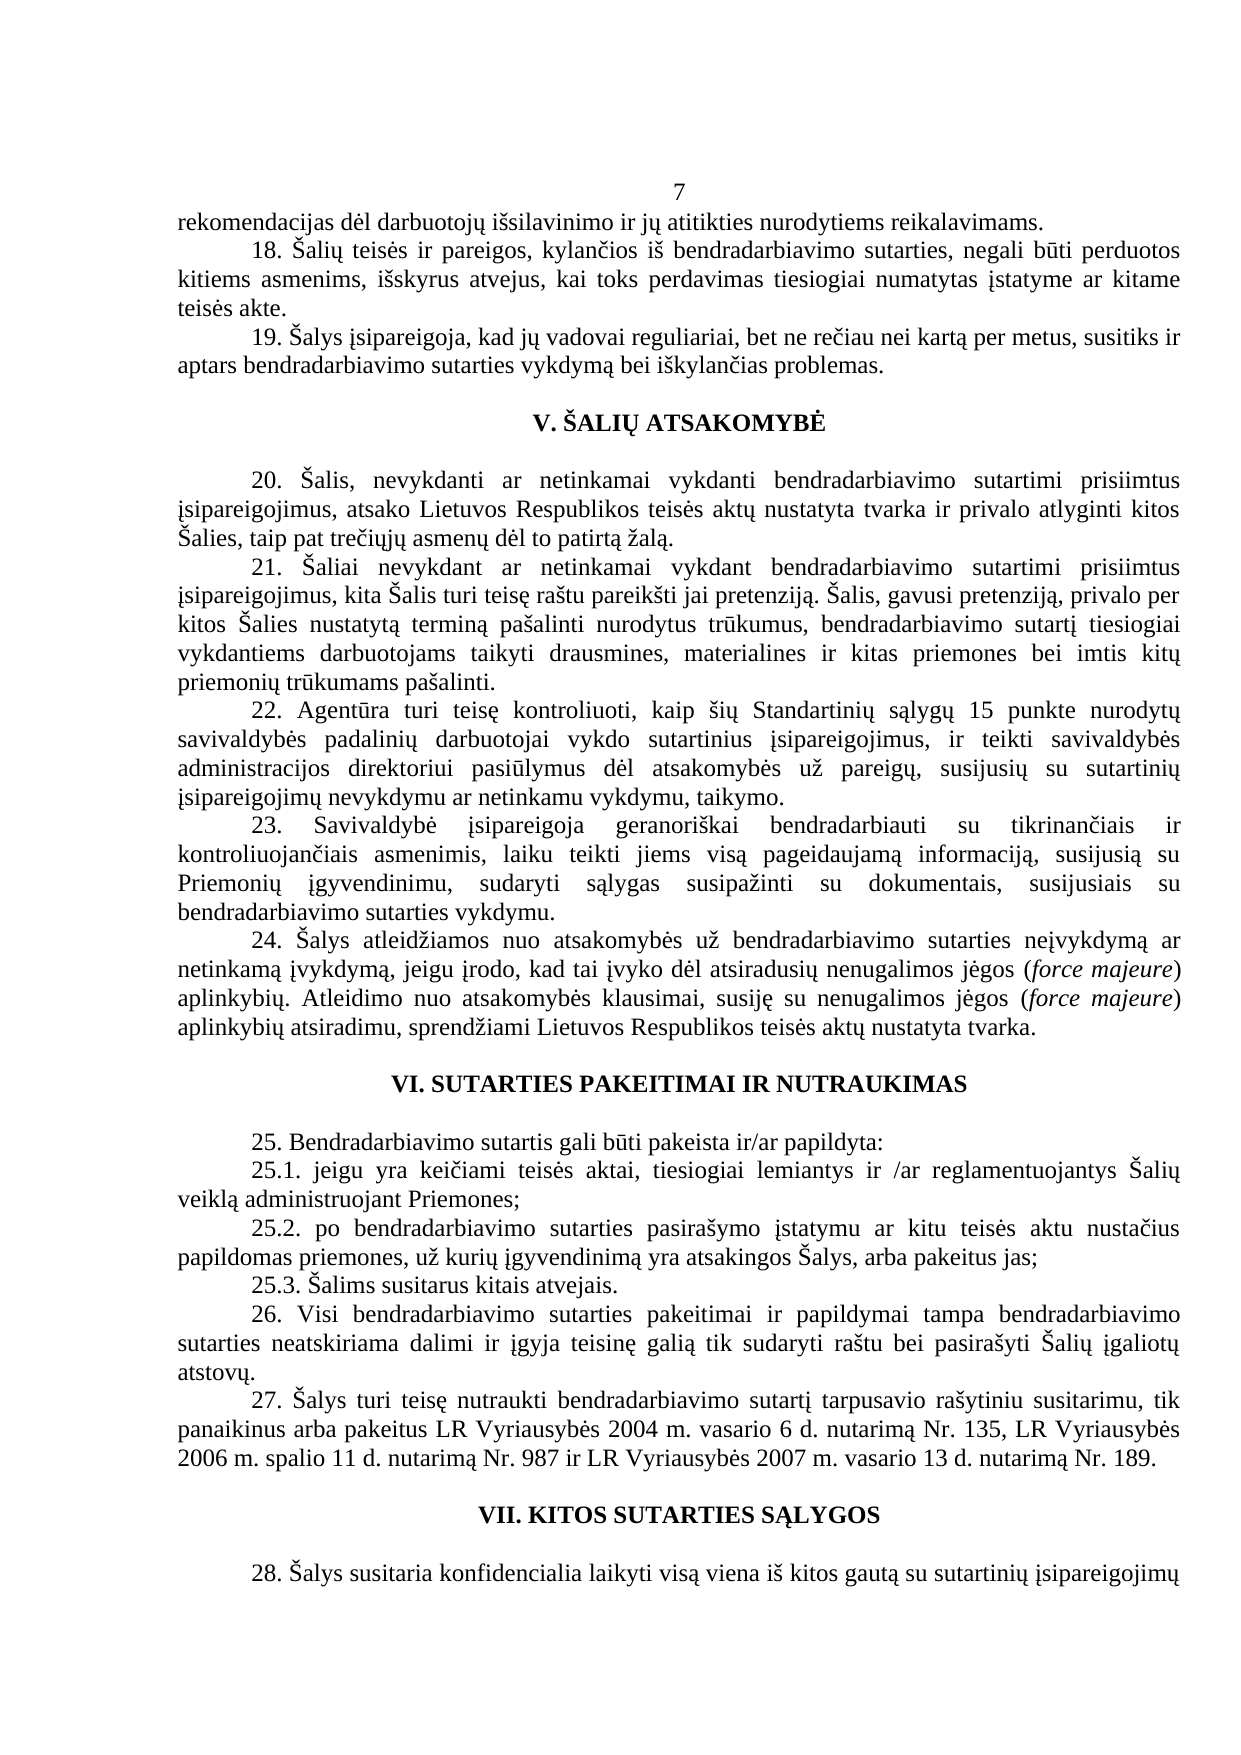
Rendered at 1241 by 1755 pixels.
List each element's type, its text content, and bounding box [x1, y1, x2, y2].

text V. ŠALIŲ ATSAKOMYBĖ [177, 408, 1181, 437]
text rekomendacijas dėl darbuotojų išsilavinimo ir jų atitikties nurodytiems reikalavimams. [177, 207, 1181, 235]
text 28. Šalys susitaria konfidencialia laikyti visą viena iš kitos gautą su sutartinių įsipareigojimų [177, 1558, 1181, 1587]
text 25.2. po bendradarbiavimo sutarties pasirašymo įstatymu ar kitu teisės aktu nustačius papildomas priemones, už kurių įgyvendinimą yra atsakingos Šalys, arba pakeitus jas; [177, 1213, 1181, 1270]
text 27. Šalys turi teisę nutraukti bendradarbiavimo sutartį tarpusavio rašytiniu susitarimu, tik panaikinus arba pakeitus LR Vyriausybės 2004 m. vasario 6 d. nutarimą Nr. 135, LR Vyriausybės 2006 m. spalio 11 d. nutarimą Nr. 987 ir LR Vyriausybės 2007 m. vasario 13 d. nutarimą Nr. 189. [177, 1385, 1181, 1472]
text VII. KITOS SUTARTIES SĄLYGOS [177, 1500, 1181, 1529]
text 23. Savivaldybė įsipareigoja geranoriškai bendradarbiauti su tikrinančiais ir kontroliuojančiais asmenimis, laiku teikti jiems visą pageidaujamą informaciją, susijusią su Priemonių įgyvendinimu, sudaryti sąlygas susipažinti su dokumentais, susijusiais su bendradarbiavimo sutarties vykdymu. [177, 810, 1181, 925]
text 25.3. Šalims susitarus kitais atvejais. [177, 1270, 1181, 1299]
text 21. Šaliai nevykdant ar netinkamai vykdant bendradarbiavimo sutartimi prisiimtus įsipareigojimus, kita Šalis turi teisę raštu pareikšti jai pretenziją. Šalis, gavusi pretenziją, privalo per kitos Šalies nustatytą terminą pašalinti nurodytus trūkumus, bendradarbiavimo sutartį tiesiogiai vykdantiems darbuotojams taikyti drausmines, materialines ir kitas priemones bei imtis kitų priemonių trūkumams pašalinti. [177, 552, 1181, 695]
text 25.1. jeigu yra keičiami teisės aktai, tiesiogiai lemiantys ir /ar reglamentuojantys Šalių veiklą administruojant Priemones; [177, 1155, 1181, 1213]
text 18. Šalių teisės ir pareigos, kylančios iš bendradarbiavimo sutarties, negali būti perduotos kitiems asmenims, išskyrus atvejus, kai toks perdavimas tiesiogiai numatytas įstatyme ar kitame teisės akte. [177, 235, 1181, 322]
text 20. Šalis, nevykdanti ar netinkamai vykdanti bendradarbiavimo sutartimi prisiimtus įsipareigojimus, atsako Lietuvos Respublikos teisės aktų nustatyta tvarka ir privalo atlyginti kitos Šalies, taip pat trečiųjų asmenų dėl to patirtą žalą. [177, 465, 1181, 552]
text 24. Šalys atleidžiamos nuo atsakomybės už bendradarbiavimo sutarties neįvykdymą ar netinkamą įvykdymą, jeigu įrodo, kad tai įvyko dėl atsiradusių nenugalimos jėgos (force majeure) aplinkybių. Atleidimo nuo atsakomybės klausimai, susiję su nenugalimos jėgos (force majeure) aplinkybių atsiradimu, sprendžiami Lietuvos Respublikos teisės aktų nustatyta tvarka. [177, 925, 1181, 1040]
text 26. Visi bendradarbiavimo sutarties pakeitimai ir papildymai tampa bendradarbiavimo sutarties neatskiriama dalimi ir įgyja teisinę galią tik sudaryti raštu bei pasirašyti Šalių įgaliotų atstovų. [177, 1299, 1181, 1385]
text 25. Bendradarbiavimo sutartis gali būti pakeista ir/ar papildyta: [177, 1127, 1181, 1155]
text VI. SUTARTIES PAKEITIMAI IR NUTRAUKIMAS [177, 1069, 1181, 1098]
text 19. Šalys įsipareigoja, kad jų vadovai reguliariai, bet ne rečiau nei kartą per metus, susitiks ir aptars bendradarbiavimo sutarties vykdymą bei iškylančias problemas. [177, 322, 1181, 379]
text 22. Agentūra turi teisę kontroliuoti, kaip šių Standartinių sąlygų 15 punkte nurodytų savivaldybės padalinių darbuotojai vykdo sutartinius įsipareigojimus, ir teikti savivaldybės administracijos direktoriui pasiūlymus dėl atsakomybės už pareigų, susijusių su sutartinių įsipareigojimų nevykdymu ar netinkamu vykdymu, taikymo. [177, 695, 1181, 810]
